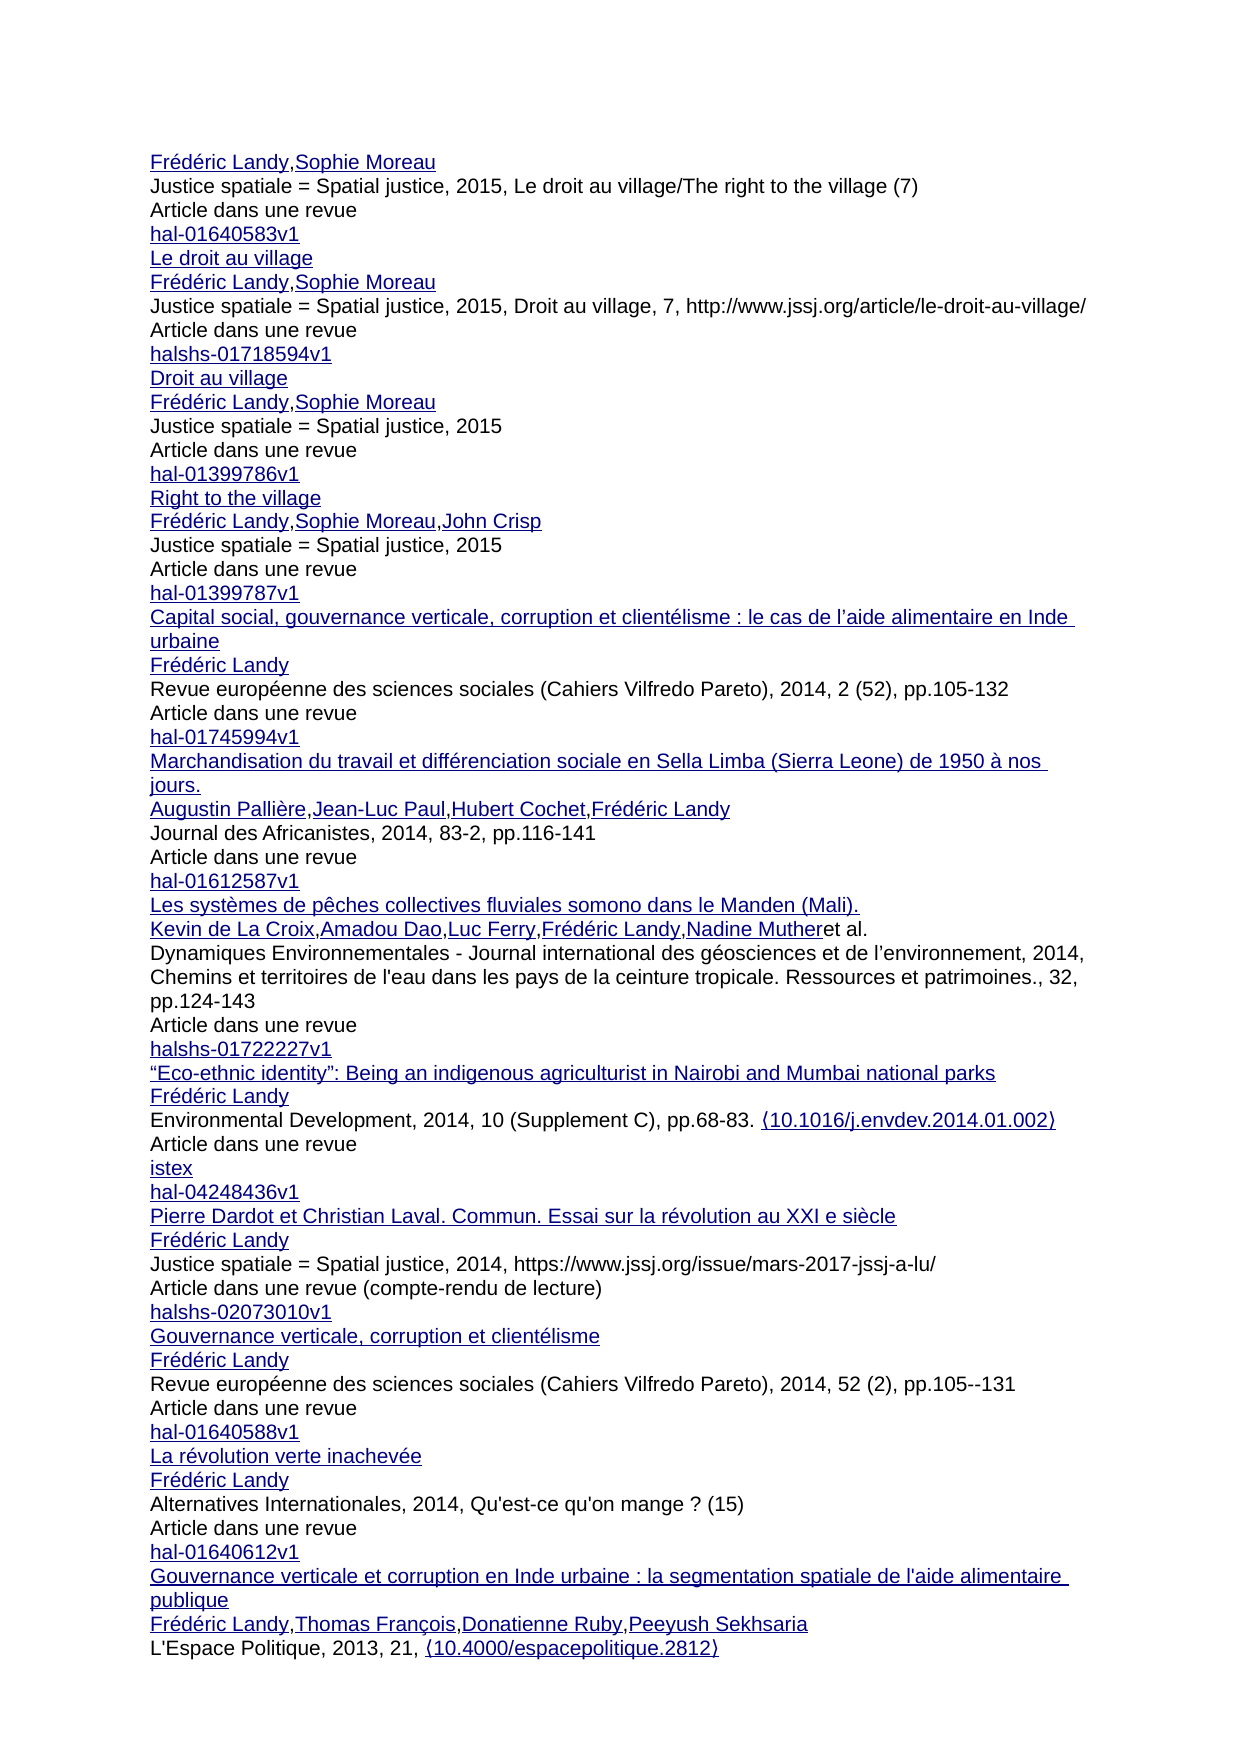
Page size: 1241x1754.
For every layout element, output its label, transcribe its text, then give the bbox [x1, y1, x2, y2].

table_cell Droit au village Frédéric Landy,Sophie Moreau Justice spatiale = Spatial justice, 2015 Article dans une revue hal-01399786v1 [150, 366, 1090, 485]
table_cell Frédéric Landy,Sophie Moreau Justice spatiale = Spatial justice, 2015, Le droit au village/The right to the village (7) Article dans une revue hal-01640583v1 [150, 150, 1090, 246]
table_cell Le droit au village Frédéric Landy,Sophie Moreau Justice spatiale = Spatial justice, 2015, Droit au village, 7, http://www.jssj.org/article/le-droit-au-village/ Article dans une revue halshs-01718594v1 [150, 246, 1090, 366]
table_cell Gouvernance verticale et corruption en Inde urbaine : la segmentation spatiale de l'aide alimentaire publique Frédéric Landy,Thomas François,Donatienne Ruby,Peeyush Sekhsaria L'Espace Politique, 2013, 21, ⟨10.4000/espacepolitique.2812⟩ [150, 1564, 1090, 1659]
table_cell Right to the village Frédéric Landy,Sophie Moreau,John Crisp Justice spatiale = Spatial justice, 2015 Article dans une revue hal-01399787v1 [150, 485, 1090, 605]
table_cell Gouvernance verticale, corruption et clientélisme Frédéric Landy Revue européenne des sciences sociales (Cahiers Vilfredo Pareto), 2014, 52 (2), pp.105--131 Article dans une revue hal-01640588v1 [150, 1324, 1090, 1444]
table_cell Les systèmes de pêches collectives fluviales somono dans le Manden (Mali). Kevin de La Croix,Amadou Dao,Luc Ferry,Frédéric Landy,Nadine Mutheret al. Dynamiques Environnementales - Journal international des géosciences et de l’environnement, 2014, Chemins et territoires de l'eau dans les pays de la ceinture tropicale. Ressources et patrimoines., 32, pp.124-143 Article dans une revue halshs-01722227v1 [150, 893, 1090, 1060]
table_cell Capital social, gouvernance verticale, corruption et clientélisme : le cas de l’aide alimentaire en Inde urbaine Frédéric Landy Revue européenne des sciences sociales (Cahiers Vilfredo Pareto), 2014, 2 (52), pp.105-132 Article dans une revue hal-01745994v1 [150, 605, 1090, 749]
table_cell La révolution verte inachevée Frédéric Landy Alternatives Internationales, 2014, Qu'est-ce qu'on mange ? (15) Article dans une revue hal-01640612v1 [150, 1444, 1090, 1563]
table_cell “Eco-ethnic identity”: Being an indigenous agriculturist in Nairobi and Mumbai national parks Frédéric Landy Environmental Development, 2014, 10 (Supplement C), pp.68-83. ⟨10.1016/j.envdev.2014.01.002⟩ Article dans une revue istex hal-04248436v1 [150, 1060, 1090, 1204]
table_cell Marchandisation du travail et différenciation sociale en Sella Limba (Sierra Leone) de 1950 à nos jours. Augustin Pallière,Jean-Luc Paul,Hubert Cochet,Frédéric Landy Journal des Africanistes, 2014, 83-2, pp.116-141 Article dans une revue hal-01612587v1 [150, 749, 1090, 893]
table_cell Pierre Dardot et Christian Laval. Commun. Essai sur la révolution au XXI e siècle Frédéric Landy Justice spatiale = Spatial justice, 2014, https://www.jssj.org/issue/mars-2017-jssj-a-lu/ Article dans une revue (compte-rendu de lecture) halshs-02073010v1 [150, 1204, 1090, 1324]
